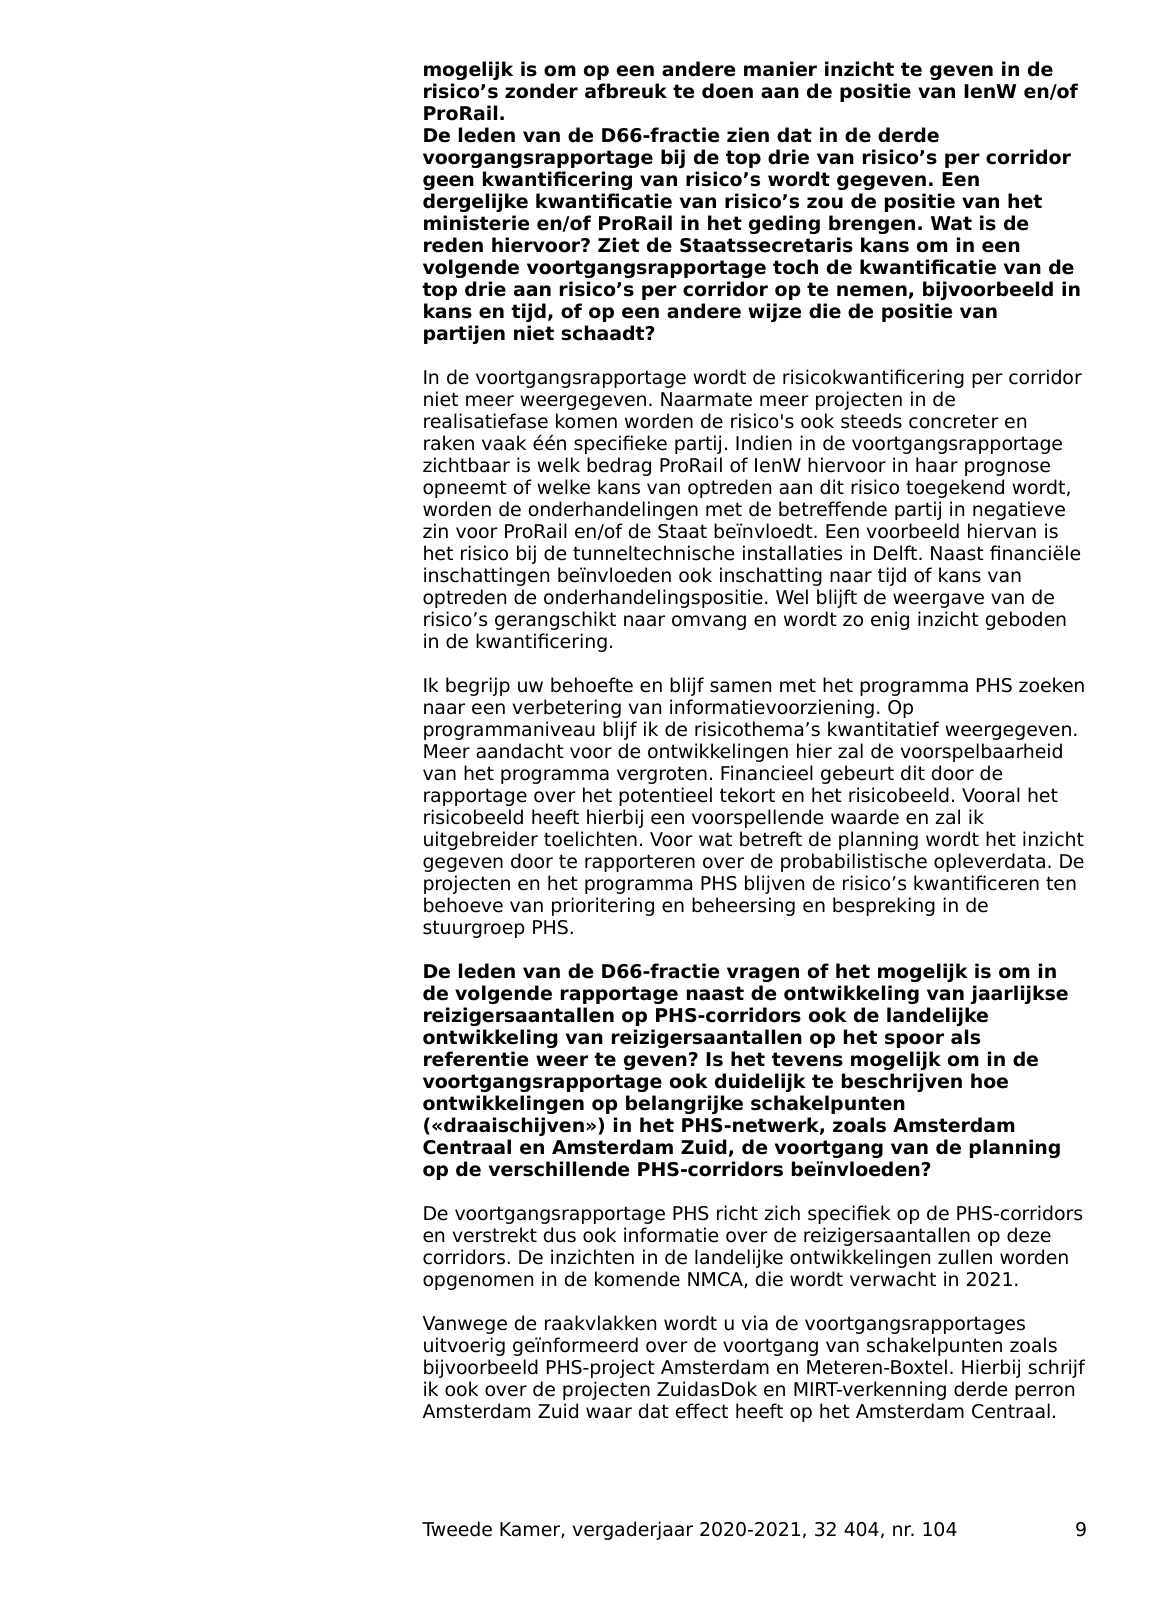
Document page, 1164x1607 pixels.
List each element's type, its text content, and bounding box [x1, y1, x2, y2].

text In de voortgangsrapportage wordt de risicokwantificering per corridor niet meer weergegeven. Naarmate meer projecten in de realisatiefase komen worden de risico's ook steeds concreter en raken vaak één specifieke partij. Indien in de voortgangsrapportage zichtbaar is welk bedrag ProRail of IenW hiervoor in haar prognose opneemt of welke kans van optreden aan dit risico toegekend wordt, worden de onderhandelingen met de betreffende partij in negatieve zin voor ProRail en/of de Staat beïnvloedt. Een voorbeeld hiervan is het risico bij de tunneltechnische installaties in Delft. Naast financiële inschattingen beïnvloeden ook inschatting naar tijd of kans van optreden de onderhandelingspositie. Wel blijft de weergave van de risico’s gerangschikt naar omvang en wordt zo enig inzicht geboden in de kwantificering. [422, 367, 1087, 653]
text Vanwege de raakvlakken wordt u via de voortgangsrapportages uitvoerig geïnformeerd over de voortgang van schakelpunten zoals bijvoorbeeld PHS-project Amsterdam en Meteren-Boxtel. Hierbij schrijf ik ook over de projecten ZuidasDok en MIRT-verkenning derde perron Amsterdam Zuid waar dat effect heeft op het Amsterdam Centraal. [422, 1313, 1087, 1423]
text De leden van de D66-fractie vragen of het mogelijk is om in de volgende rapportage naast de ontwikkeling van jaarlijkse reizigersaantallen op PHS-corridors ook de landelijke ontwikkeling van reizigersaantallen op het spoor als referentie weer te geven? Is het tevens mogelijk om in de voortgangsrapportage ook duidelijk te beschrijven hoe ontwikkelingen op belangrijke schakelpunten («draaischijven») in het PHS-netwerk, zoals Amsterdam Centraal en Amsterdam Zuid, de voortgang van de planning op de verschillende PHS-corridors beïnvloeden? [422, 961, 1087, 1181]
text De leden van de D66-fractie zien dat in de derde voorgangsrapportage bij de top drie van risico’s per corridor geen kwantificering van risico’s wordt gegeven. Een dergelijke kwantificatie van risico’s zou de positie van het ministerie en/of ProRail in het geding brengen. Wat is de reden hiervoor? Ziet de Staatssecretaris kans om in een volgende voortgangsrapportage toch de kwantificatie van de top drie aan risico’s per corridor op te nemen, bijvoorbeeld in kans en tijd, of op een andere wijze die de positie van partijen niet schaadt? [422, 125, 1087, 345]
text De voortgangsrapportage PHS richt zich specifiek op de PHS-corridors en verstrekt dus ook informatie over de reizigersaantallen op deze corridors. De inzichten in de landelijke ontwikkelingen zullen worden opgenomen in de komende NMCA, die wordt verwacht in 2021. [422, 1203, 1087, 1291]
text Ik begrijp uw behoefte en blijf samen met het programma PHS zoeken naar een verbetering van informatievoorziening. Op programmaniveau blijf ik de risicothema’s kwantitatief weergegeven. Meer aandacht voor de ontwikkelingen hier zal de voorspelbaarheid van het programma vergroten. Financieel gebeurt dit door de rapportage over het potentieel tekort en het risicobeeld. Vooral het risicobeeld heeft hierbij een voorspellende waarde en zal ik uitgebreider toelichten. Voor wat betreft de planning wordt het inzicht gegeven door te rapporteren over de probabilistische opleverdata. De projecten en het programma PHS blijven de risico’s kwantificeren ten behoeve van prioritering en beheersing en bespreking in de stuurgroep PHS. [422, 675, 1087, 939]
text mogelijk is om op een andere manier inzicht te geven in de risico’s zonder afbreuk te doen aan de positie van IenW en/of ProRail. [422, 59, 1087, 125]
